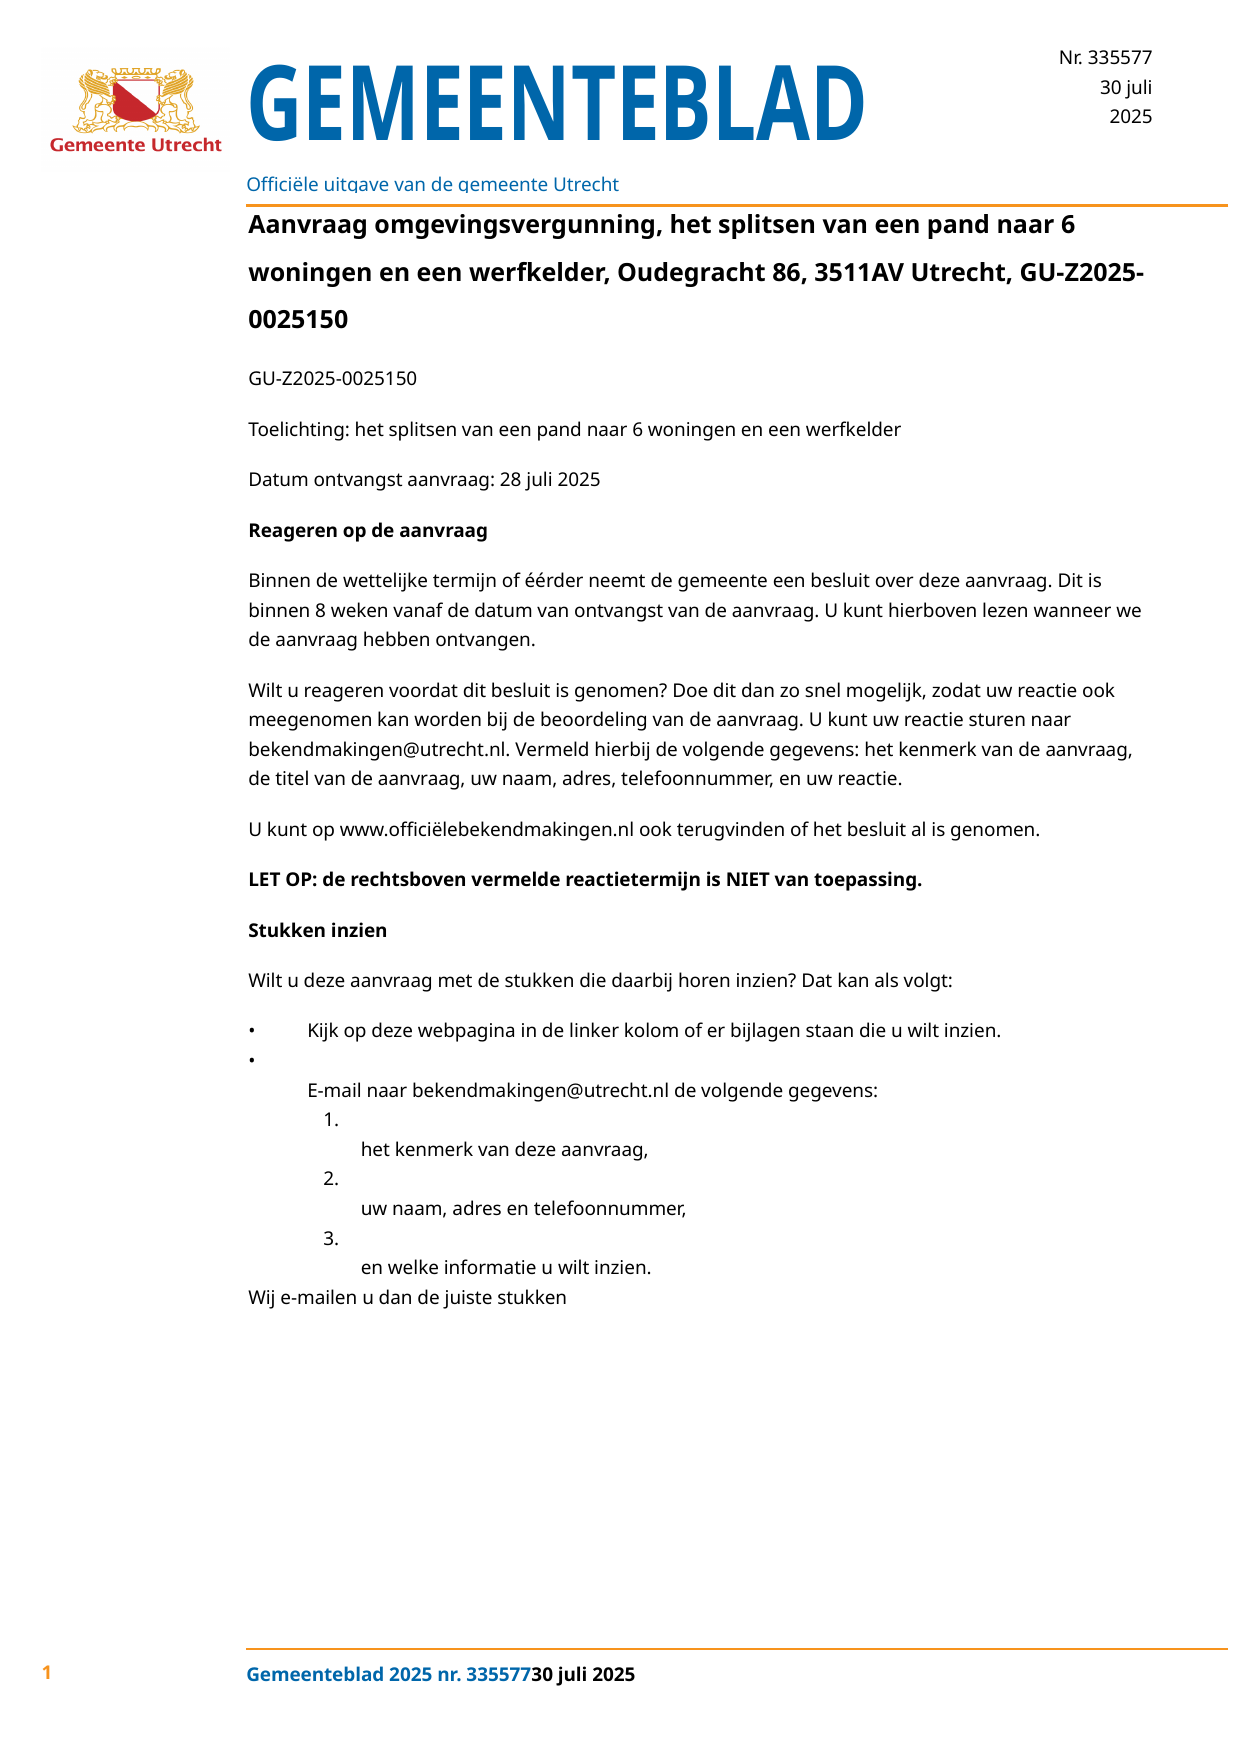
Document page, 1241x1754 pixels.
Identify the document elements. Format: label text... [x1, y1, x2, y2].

list Kijk op deze webpagina in de linker kolom of er bijlagen staan die u wilt inzien. [248, 1018, 1152, 1043]
text LET OP: de rechtsboven vermelde reactietermijn is NIET van toepassing. [248, 866, 1152, 892]
list E-mail naar bekendmakingen@utrecht.nl de volgende gegevens: [248, 1077, 1152, 1102]
list en welke informatie u wilt inzien. [323, 1254, 1152, 1280]
text Toelichting: het splitsen van een pand naar 6 woningen en een werfkelder [248, 416, 1152, 442]
text GU-Z2025-0025150 [248, 366, 1152, 391]
text Binnen de wettelijke termijn of éérder neemt de gemeente een besluit over deze aanvraag. Dit is binnen 8 weken vanaf de datum van ontvangst van de aanvraag. U kunt hierboven lezen wanneer we de aanvraag hebben ontvangen. [248, 567, 1152, 652]
text Reageren op de aanvraag [248, 517, 1152, 542]
text Stukken inzien [248, 917, 1152, 942]
text Aanvraag omgevingsvergunning, het splitsen van een pand naar 6 woningen en een werfkelder, Oudegracht 86, 3511AV Utrecht, GU-Z2025-0025150 [248, 207, 1152, 336]
text U kunt op www.officiëlebekendmakingen.nl ook terugvinden of het besluit al is genomen. [248, 816, 1152, 842]
text Wilt u deze aanvraag met de stukken die daarbij horen inzien? Dat kan als volgt: [248, 967, 1152, 993]
text Wilt u reageren voordat dit besluit is genomen? Doe dit dan zo snel mogelijk, zodat uw reactie ook meegenomen kan worden bij de beoordeling van de aanvraag. U kunt uw reactie sturen naar bekendmakingen@utrecht.nl. Vermeld hierbij de volgende gegevens: het kenmerk van de aanvraag, de titel van de aanvraag, uw naam, adres, telefoonnummer, en uw reactie. [248, 677, 1152, 791]
text Datum ontvangst aanvraag: 28 juli 2025 [248, 466, 1152, 492]
list uw naam, adres en telefoonnummer, [323, 1195, 1152, 1221]
picture [41, 47, 231, 172]
list het kenmerk van deze aanvraag, [323, 1136, 1152, 1162]
text Wij e-mailen u dan de juiste stukken [248, 1284, 1152, 1309]
